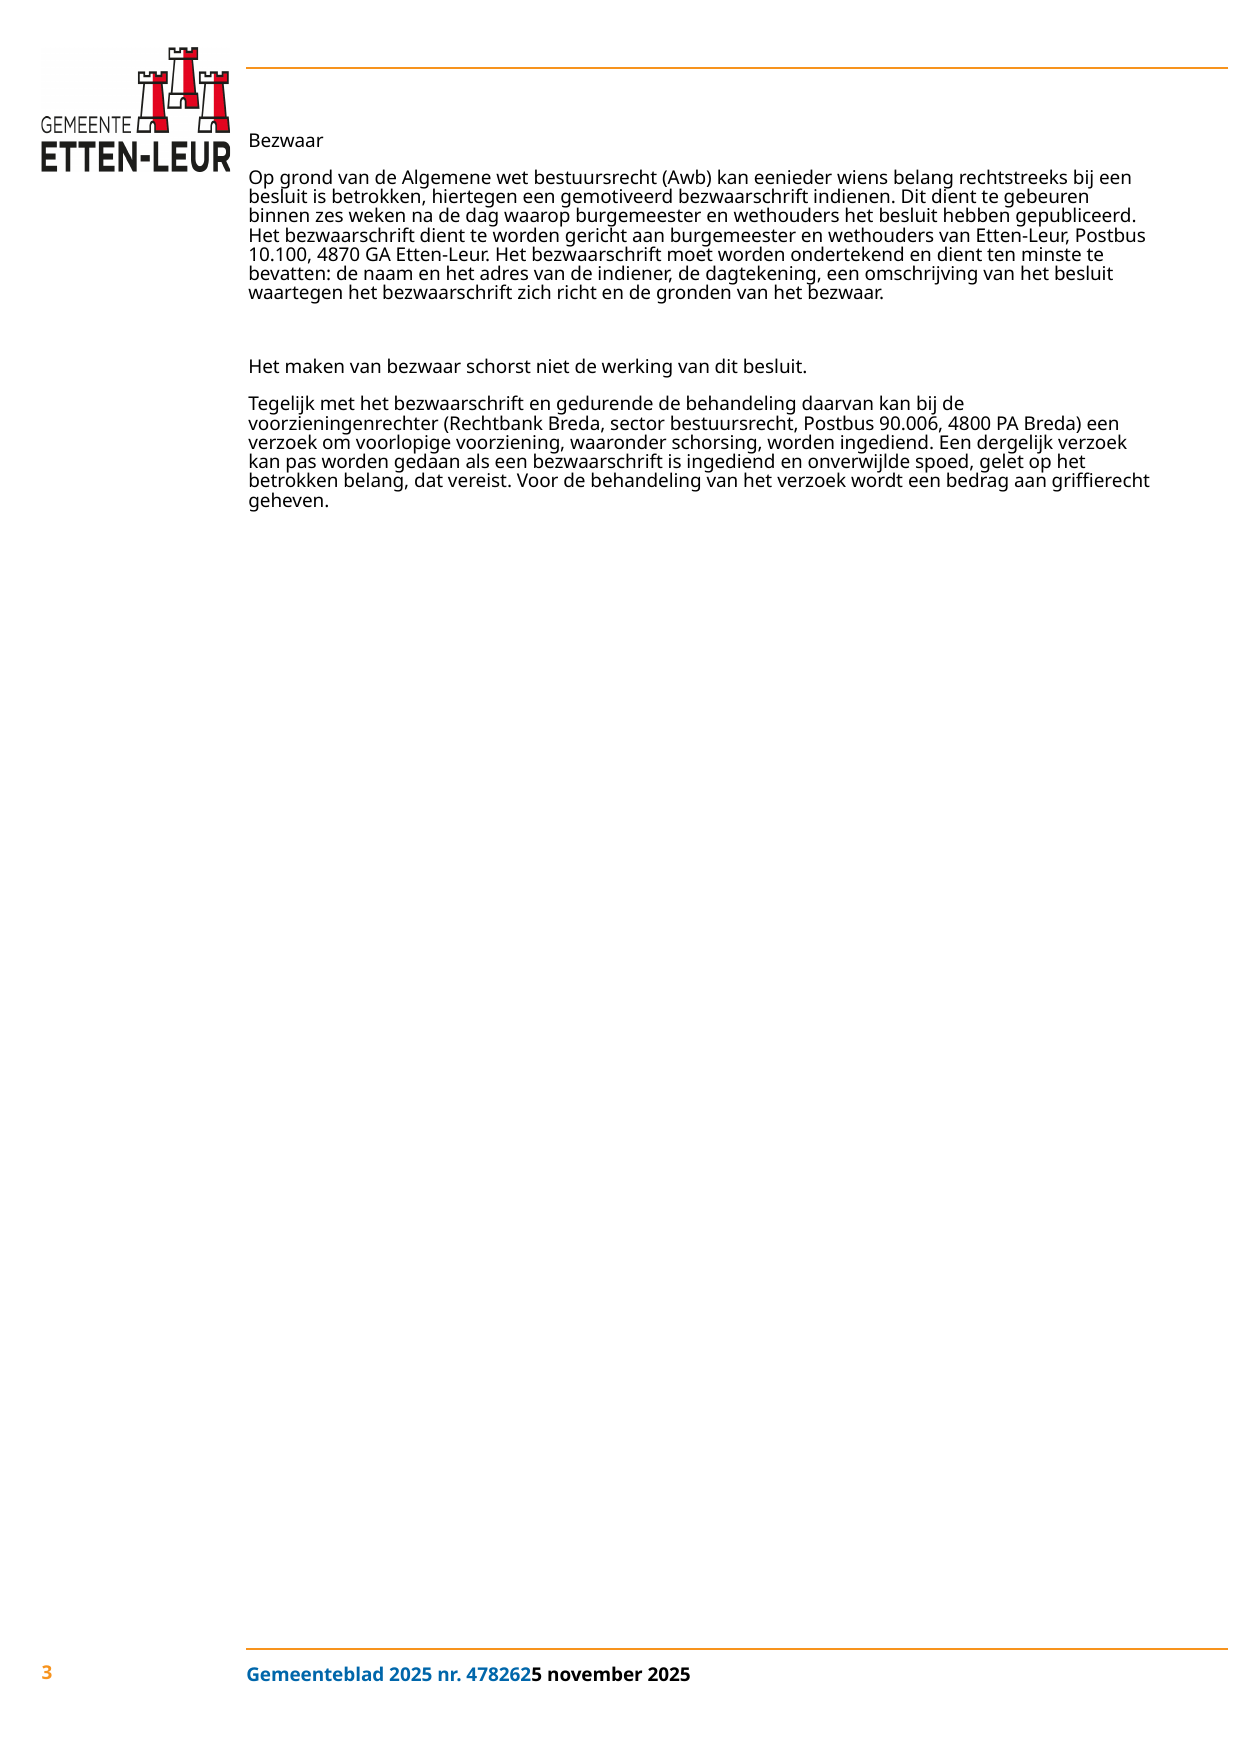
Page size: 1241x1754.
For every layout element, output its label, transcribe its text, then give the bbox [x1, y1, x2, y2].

text Bezwaar [248, 132, 1152, 151]
text Tegelijk met het bezwaarschrift en gedurende de behandeling daarvan kan bij de voorzieningenrechter (Rechtbank Breda, sector bestuursrecht, Postbus 90.006, 4800 PA Breda) een verzoek om voorlopige voorziening, waaronder schorsing, worden ingediend. Een dergelijk verzoek kan pas worden gedaan als een bezwaarschrift is ingediend en onverwijlde spoed, gelet op het betrokken belang, dat vereist. Voor de behandeling van het verzoek wordt een bedrag aan griffierecht geheven. [248, 395, 1152, 511]
text Op grond van de Algemene wet bestuursrecht (Awb) kan eenieder wiens belang rechtstreeks bij een besluit is betrokken, hiertegen een gemotiveerd bezwaarschrift indienen. Dit dient te gebeuren binnen zes weken na de dag waarop burgemeester en wethouders het besluit hebben gepubliceerd. Het bezwaarschrift dient te worden gericht aan burgemeester en wethouders van Etten-Leur, Postbus 10.100, 4870 GA Etten-Leur. Het bezwaarschrift moet worden ondertekend en dient ten minste te bevatten: de naam en het adres van de indiener, de dagtekening, een omschrijving van het besluit waartegen het bezwaarschrift zich richt en de gronden van het bezwaar. [248, 169, 1152, 304]
text Het maken van bezwaar schorst niet de werking van dit besluit. [248, 358, 1152, 378]
picture [41, 47, 231, 172]
